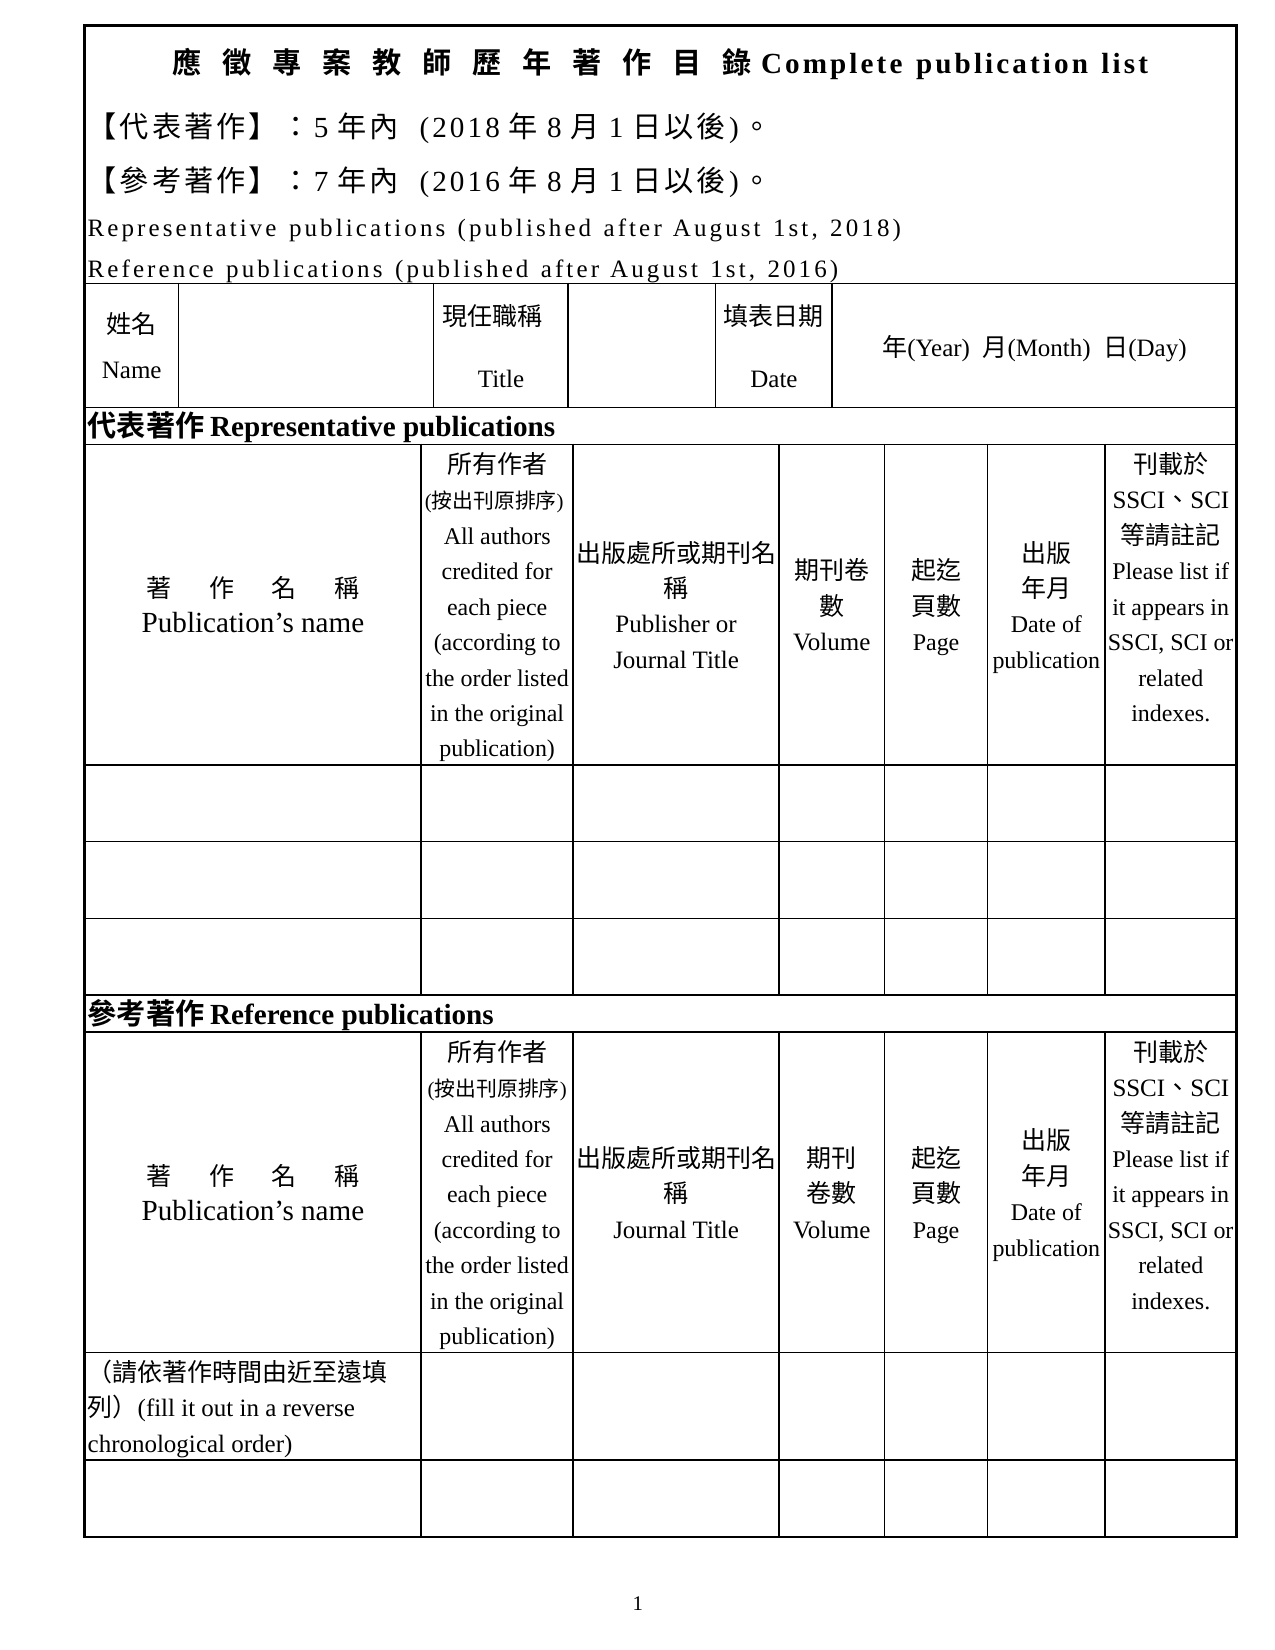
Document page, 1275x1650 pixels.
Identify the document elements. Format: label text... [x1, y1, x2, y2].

table_cell [1106, 1353, 1235, 1459]
table_cell 著 作 名 稱 Publication’s name [86, 445, 420, 764]
table_cell [1106, 919, 1235, 994]
table_cell [1106, 842, 1235, 917]
table_cell [1106, 1461, 1235, 1536]
table_cell 年(Year) 月(Month) 日(Day) [833, 284, 1235, 407]
table_cell [574, 1353, 778, 1459]
table_cell 填表日期 Date [716, 284, 831, 407]
table_cell [86, 842, 420, 917]
table_cell [988, 919, 1104, 994]
table_cell [422, 1353, 572, 1459]
table_cell 所有作者 (按出刊原排序) All authors credited for each piece (according to the order listed in the original publication) [422, 1033, 572, 1352]
table_cell 姓名Name [86, 284, 178, 407]
table_cell [574, 766, 778, 841]
table_cell [574, 919, 778, 994]
table_cell [988, 842, 1104, 917]
table_cell [1106, 766, 1235, 841]
table_cell [988, 766, 1104, 841]
table_cell [988, 1353, 1104, 1459]
table_cell [988, 1461, 1104, 1536]
table_cell 期刊 卷數 Volume [780, 1033, 884, 1352]
table_cell [780, 766, 884, 841]
table_cell [422, 1461, 572, 1536]
table_cell 起迄 頁數Page [885, 445, 987, 764]
table_header 應 徵 專 案 教 師 歷 年 著 作 目 錄Complete publication list 【代表著作】：5年內 (2018年8月1日以後)。 【參考著作】：7年內 (2016年8月1日以後)。 Representative publications (published after August 1st, 2018) Reference publications (published after August 1st, 2016) [86, 27, 1235, 283]
table_cell 期刊卷數Volume [780, 445, 884, 764]
table_cell 出版 年月 Date of publication [988, 445, 1104, 764]
table_cell [574, 842, 778, 917]
table_cell 刊載於SSCI、SCI等請註記 Please list if it appears in SSCI, SCI or related indexes. [1106, 1033, 1235, 1352]
table_cell [780, 842, 884, 917]
table_cell 現任職稱 Title [434, 284, 567, 407]
table_cell [422, 919, 572, 994]
table_cell [422, 766, 572, 841]
table_cell 出版 年月 Date of publication [988, 1033, 1104, 1352]
table_cell [885, 842, 987, 917]
table_cell [885, 1461, 987, 1536]
table_cell [86, 919, 420, 994]
table_cell [86, 1461, 420, 1536]
table_cell [86, 766, 420, 841]
table_cell 所有作者 (按出刊原排序) All authors credited for each piece (according to the order listed in the original publication) [422, 445, 572, 764]
table_cell 起迄 頁數 Page [885, 1033, 987, 1352]
table_cell [780, 919, 884, 994]
table_cell [422, 842, 572, 917]
table_cell [780, 1353, 884, 1459]
table_cell [574, 1461, 778, 1536]
table_cell 著 作 名 稱 Publication’s name [86, 1033, 420, 1352]
table_cell [179, 284, 433, 407]
table_cell [885, 766, 987, 841]
table_cell [885, 1353, 987, 1459]
table_cell 出版處所或期刊名稱 Publisher or Journal Title [574, 445, 778, 764]
table_cell [569, 284, 715, 407]
table_cell [885, 919, 987, 994]
table_cell 代表著作Representative publications [86, 408, 1235, 444]
table_cell 刊載於SSCI、SCI等請註記 Please list if it appears in SSCI, SCI or related indexes. [1106, 445, 1235, 764]
table_cell [780, 1461, 884, 1536]
table_cell 參考著作Reference publications [86, 996, 1235, 1031]
table_cell 出版處所或期刊名稱 Journal Title [574, 1033, 778, 1352]
table_cell （請依著作時間由近至遠填列）(fill it out in a reverse chronological order) [86, 1353, 420, 1459]
